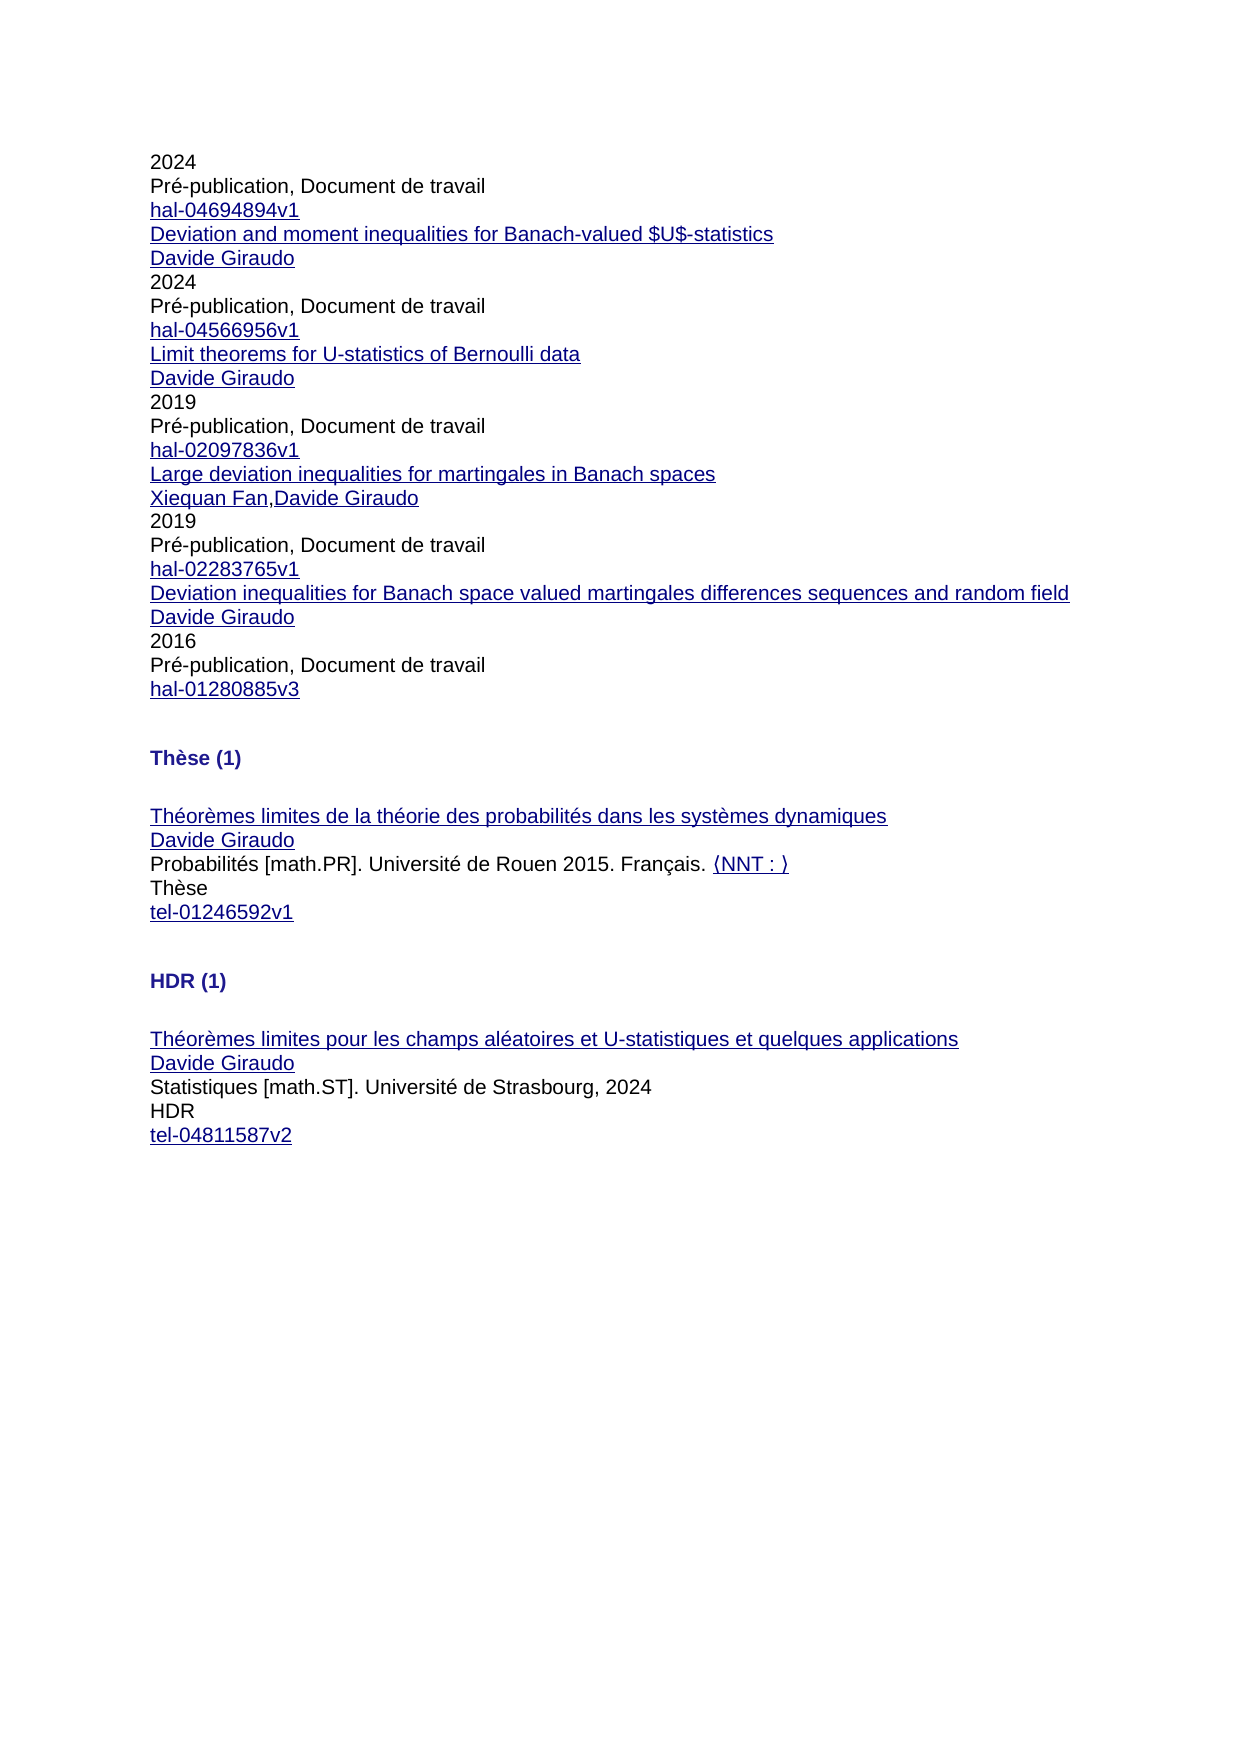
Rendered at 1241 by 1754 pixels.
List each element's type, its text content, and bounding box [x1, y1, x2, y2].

table_cell Deviation inequalities for Banach space valued martingales differences sequences and random field Davide Giraudo 2016 Pré-publication, Document de travail hal-01280885v3 [150, 581, 1090, 701]
table_cell Large deviation inequalities for martingales in Banach spaces Xiequan Fan,Davide Giraudo 2019 Pré-publication, Document de travail hal-02283765v1 [150, 461, 1090, 581]
subtitle Thèse (1) [150, 746, 1090, 770]
table_cell An exponential inequality for Hilbert-valued U-statistics of i.i.d. data Davide Giraudo 2024 Pré-publication, Document de travail hal-04694894v1 [150, 150, 1090, 222]
subtitle HDR (1) [150, 969, 1090, 993]
table_header Théorèmes limites pour les champs aléatoires et U-statistiques et quelques applications Davide Giraudo Statistiques [math.ST]. Université de Strasbourg, 2024 HDR tel-04811587v2 [150, 1027, 1090, 1147]
table_cell Deviation and moment inequalities for Banach-valued $U$-statistics Davide Giraudo 2024 Pré-publication, Document de travail hal-04566956v1 [150, 222, 1090, 342]
table_cell Limit theorems for U-statistics of Bernoulli data Davide Giraudo 2019 Pré-publication, Document de travail hal-02097836v1 [150, 342, 1090, 461]
table_header Théorèmes limites de la théorie des probabilités dans les systèmes dynamiques Davide Giraudo Probabilités [math.PR]. Université de Rouen 2015. Français. ⟨NNT : ⟩ Thèse tel-01246592v1 [150, 804, 1090, 924]
